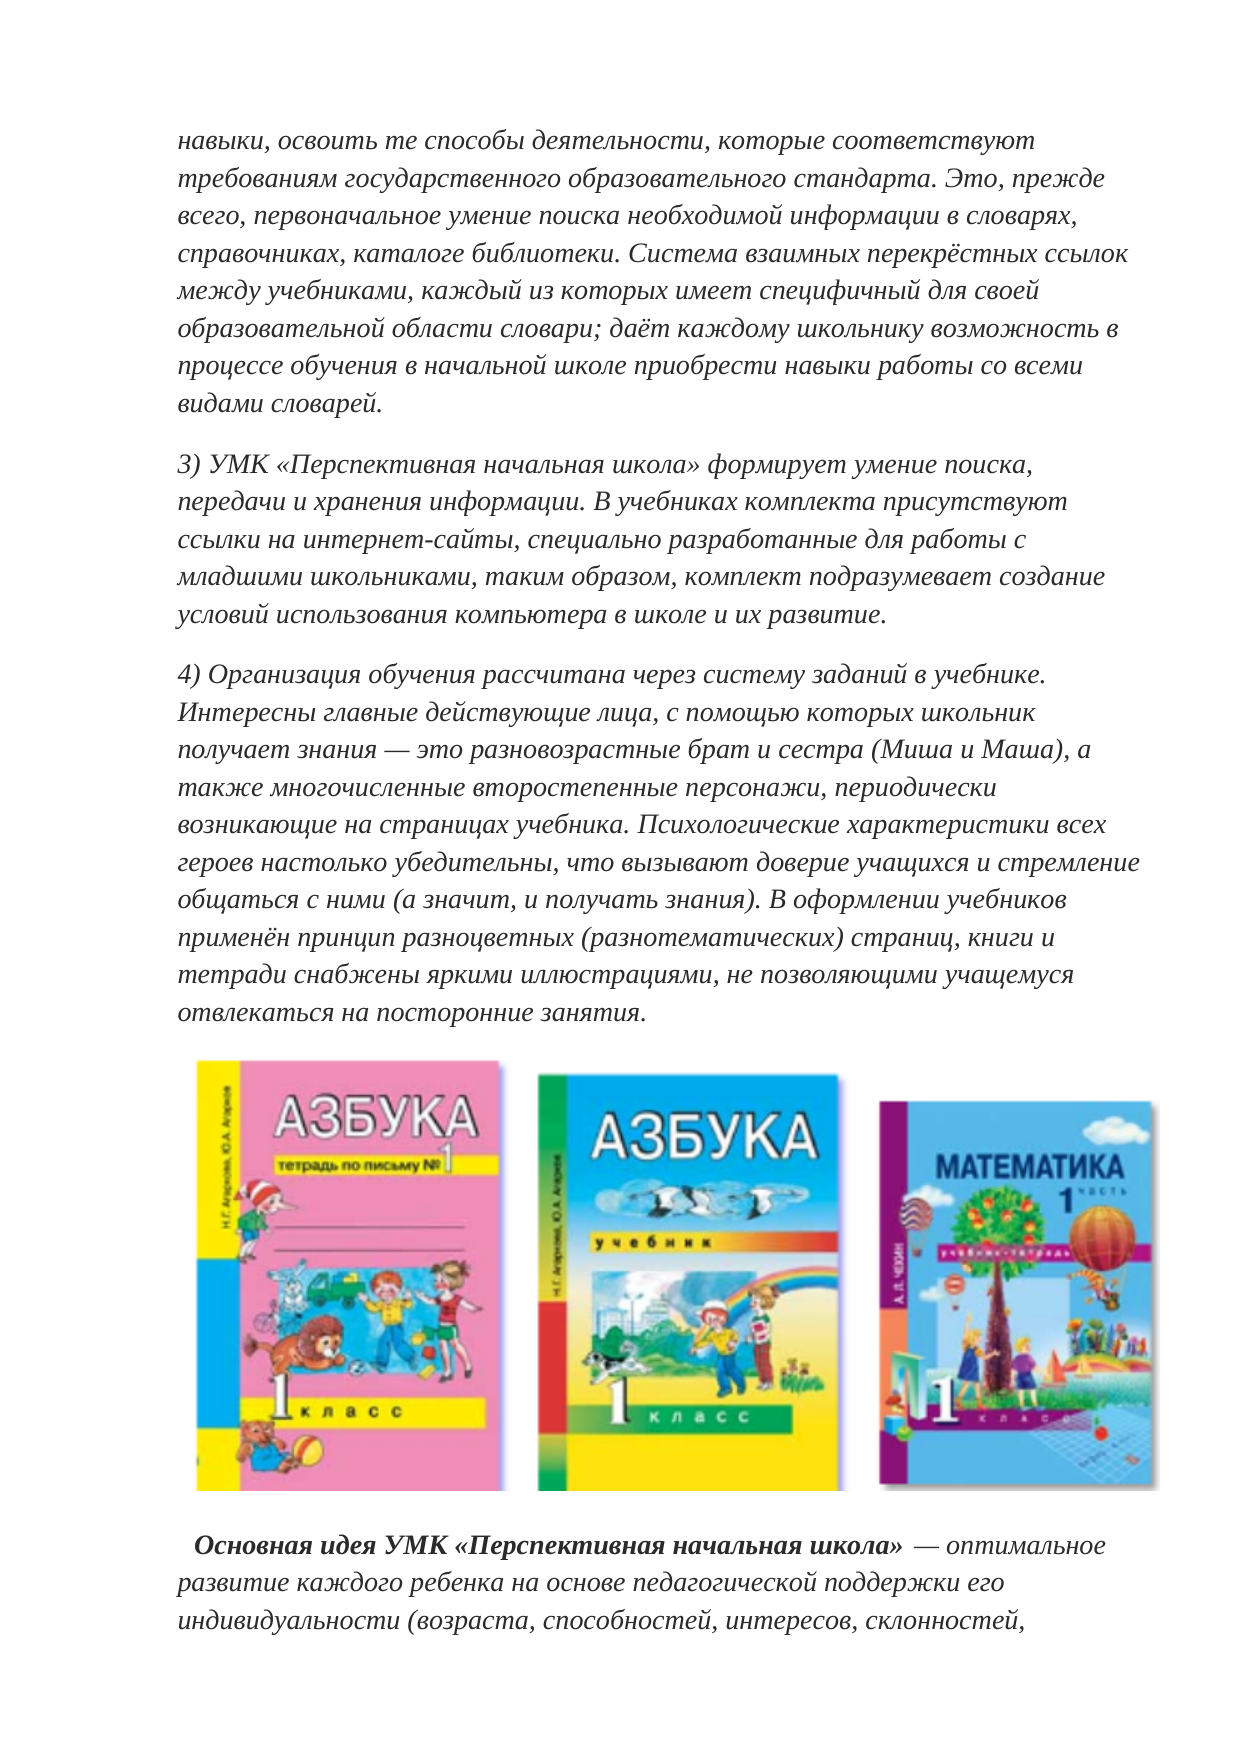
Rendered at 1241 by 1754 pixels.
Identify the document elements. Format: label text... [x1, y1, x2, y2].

text 4) Организация обучения рассчитана через систему заданий в учебнике. Интересны главные действующие лица, с помощью которых школьник получает знания — это разновозрастные брат и сестра (Миша и Маша), а также многочисленные второстепенные персонажи, периодически возникающие на страницах учебника. Психологические характеристики всех героев настолько убедительны, что вызывают доверие учащихся и стремление общаться с ними (а значит, и получать знания). В оформлении учебников применён принцип разноцветных (разнотематических) страниц, книги и тетради снабжены яркими иллюстрациями, не позволяющими учащемуся отвлекаться на посторонние занятия. [177, 652, 1152, 1027]
picture [193, 1060, 1161, 1491]
text 3) УМК «Перспективная начальная школа» формирует умение поиска, передачи и хранения информации. В учебниках комплекта присутствуют ссылки на интернет-сайты, специально разработанные для работы с младшими школьниками, таким образом, комплект подразумевает создание условий использования компьютера в школе и их развитие. [177, 442, 1152, 629]
text навыки, освоить те способы деятельности, которые соответствуют требованиям государственного образовательного стандарта. Это, прежде всего, первоначальное умение поиска необходимой информации в словарях, справочниках, каталоге библиотеки. Система взаимных перекрёстных ссылок между учебниками, каждый из которых имеет специфичный для своей образовательной области словари; даёт каждому школьнику возможность в процессе обучения в начальной школе приобрести навыки работы со всеми видами словарей. [177, 118, 1152, 418]
text Основная идея УМК «Перспективная начальная школа» — оптимальное развитие каждого ребенка на основе педагогической поддержки его индивидуальности (возраста, способностей, интересов, склонностей, [177, 1523, 1152, 1635]
